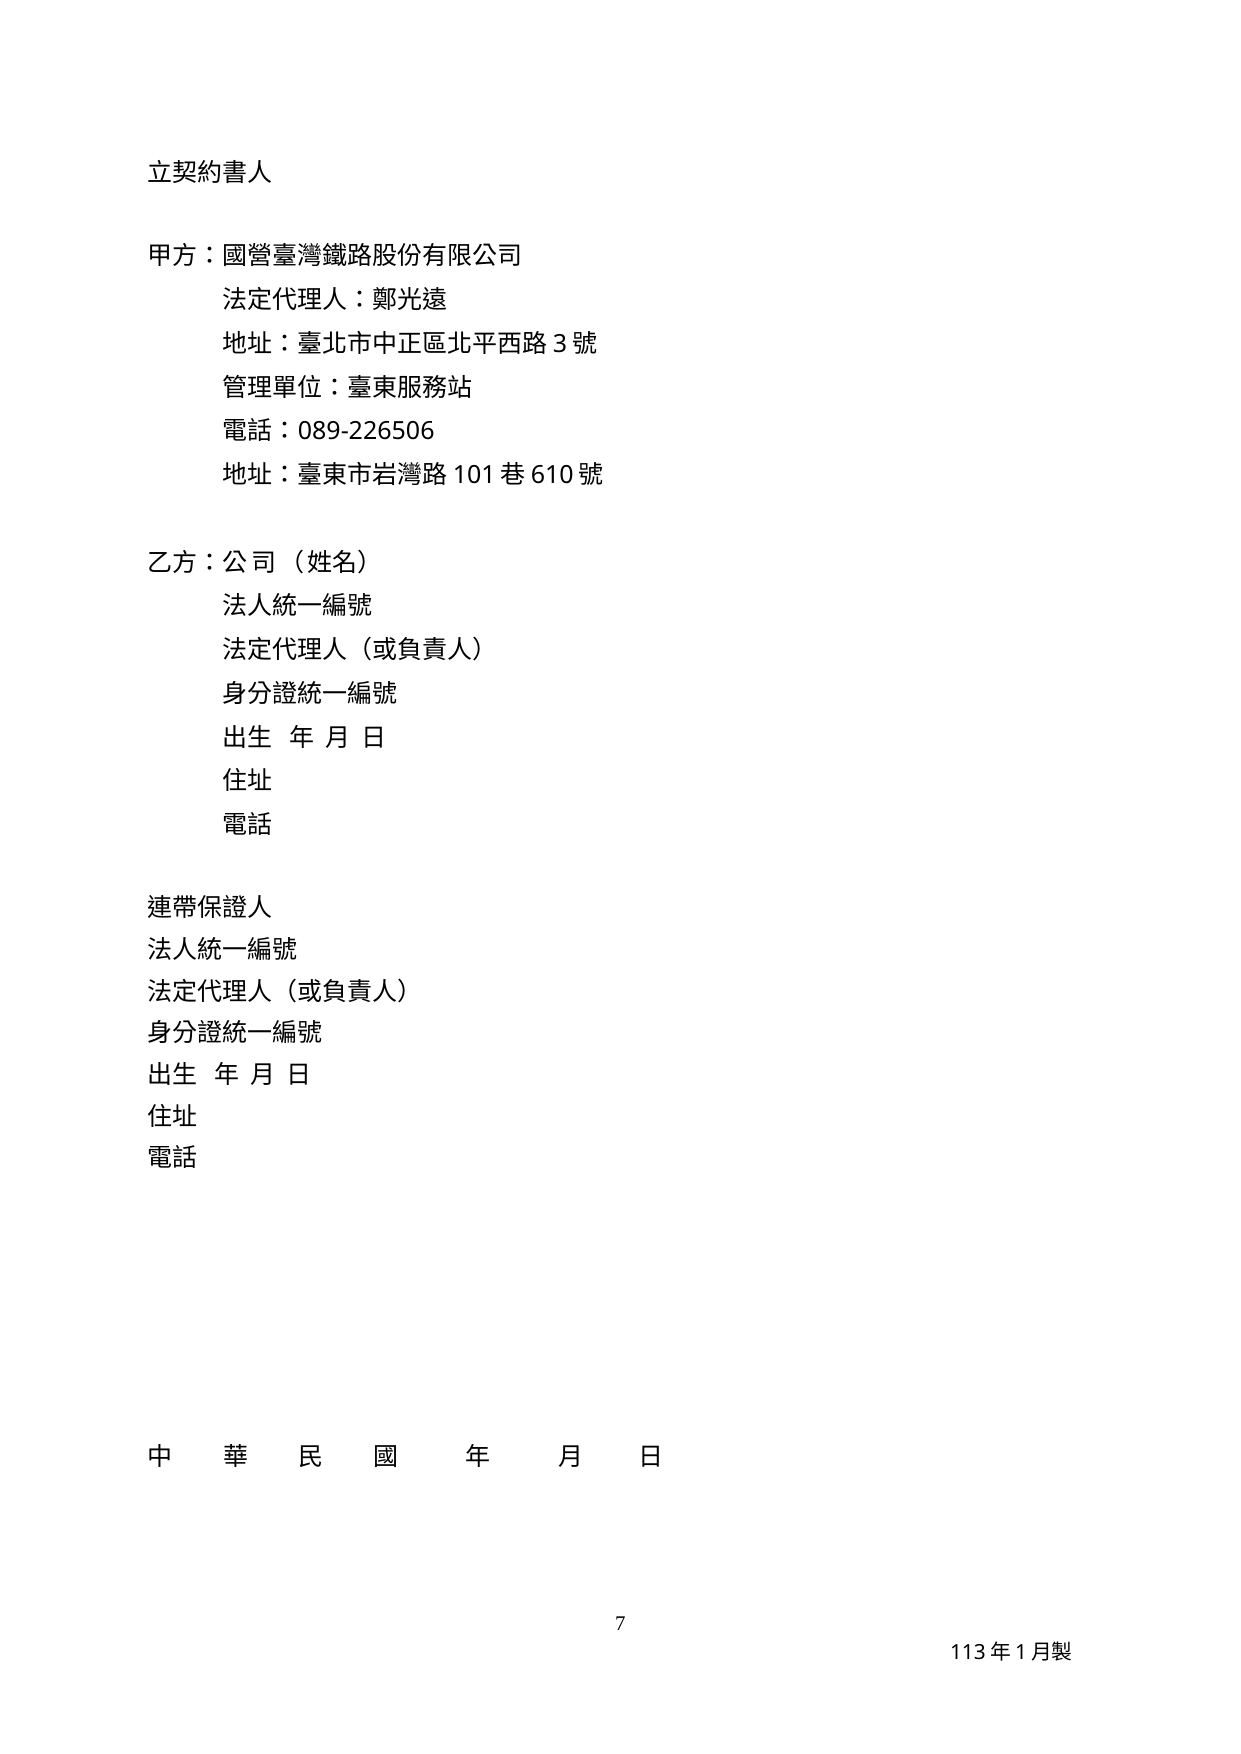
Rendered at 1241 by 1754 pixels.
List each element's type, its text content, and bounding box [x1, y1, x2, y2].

text 法定代理人（或負責人） [223, 638, 1092, 663]
text 出生 年 月 日 [148, 1049, 1087, 1091]
text 甲方：國營臺灣鐵路股份有限公司 [148, 245, 1092, 270]
text 立契約書人 [148, 152, 1092, 188]
text 地址：臺東市岩灣路101巷610號 [223, 463, 1092, 488]
text 身分證統一編號 [148, 1007, 1087, 1049]
text 中 華 民 國 年 月 日 [148, 1436, 1092, 1473]
text 出生 年 月 日 [223, 726, 1092, 751]
text 法人統一編號 [223, 595, 1092, 620]
text 電話 [148, 1132, 1087, 1174]
text 法人統一編號 [148, 924, 1087, 966]
text 住址 [148, 1091, 1087, 1132]
text 住址 [223, 770, 1092, 795]
text 法定代理人（或負責人） [148, 966, 1087, 1007]
text 身分證統一編號 [223, 682, 1092, 707]
text 電話 [223, 813, 1092, 838]
text 法定代理人：鄭光遠 [223, 288, 1092, 313]
text 連帶保證人 [148, 882, 1087, 924]
text 電話：089-226506 [223, 420, 1092, 445]
text 地址：臺北市中正區北平西路3號 [223, 332, 1092, 357]
text 管理單位：臺東服務站 [223, 376, 1092, 401]
text 乙方：公司（姓名） [148, 551, 1092, 576]
